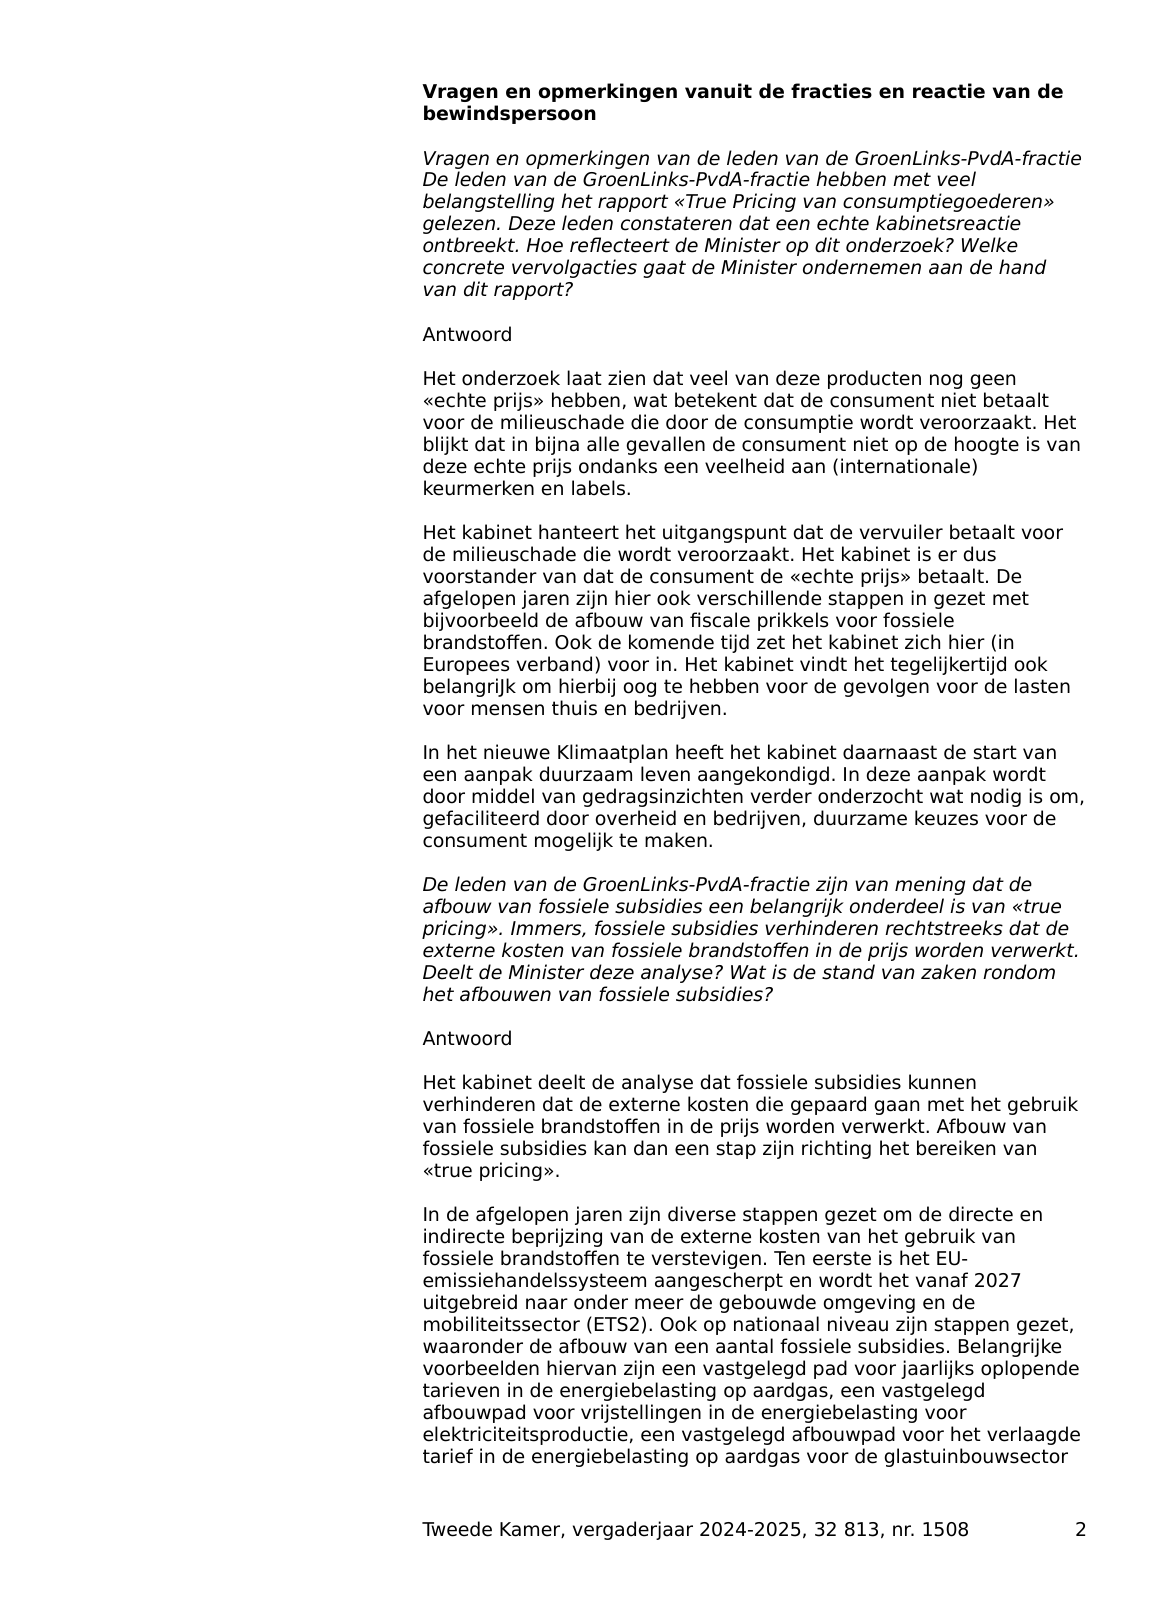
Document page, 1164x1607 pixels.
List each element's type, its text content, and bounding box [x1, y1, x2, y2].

text Antwoord [422, 1028, 1087, 1050]
text Vragen en opmerkingen van de leden van de GroenLinks-PvdA-fractie De leden van de GroenLinks-PvdA-fractie hebben met veel belangstelling het rapport «True Pricing van consumptiegoederen» gelezen. Deze leden constateren dat een echte kabinetsreactie ontbreekt. Hoe reflecteert de Minister op dit onderzoek? Welke concrete vervolgacties gaat de Minister ondernemen aan de hand van dit rapport? [422, 147, 1087, 301]
text De leden van de GroenLinks-PvdA-fractie zijn van mening dat de afbouw van fossiele subsidies een belangrijk onderdeel is van «true pricing». Immers, fossiele subsidies verhinderen rechtstreeks dat de externe kosten van fossiele brandstoffen in de prijs worden verwerkt. Deelt de Minister deze analyse? Wat is de stand van zaken rondom het afbouwen van fossiele subsidies? [422, 874, 1087, 1006]
subtitle Vragen en opmerkingen vanuit de fracties en reactie van de bewindspersoon [422, 81, 1087, 125]
text Antwoord [422, 323, 1087, 345]
text Het kabinet deelt de analyse dat fossiele subsidies kunnen verhinderen dat de externe kosten die gepaard gaan met het gebruik van fossiele brandstoffen in de prijs worden verwerkt. Afbouw van fossiele subsidies kan dan een stap zijn richting het bereiken van «true pricing». [422, 1072, 1087, 1182]
text Het onderzoek laat zien dat veel van deze producten nog geen «echte prijs» hebben, wat betekent dat de consument niet betaalt voor de milieuschade die door de consumptie wordt veroorzaakt. Het blijkt dat in bijna alle gevallen de consument niet op de hoogte is van deze echte prijs ondanks een veelheid aan (internationale) keurmerken en labels. [422, 368, 1087, 499]
text In het nieuwe Klimaatplan heeft het kabinet daarnaast de start van een aanpak duurzaam leven aangekondigd. In deze aanpak wordt door middel van gedragsinzichten verder onderzocht wat nodig is om, gefaciliteerd door overheid en bedrijven, duurzame keuzes voor de consument mogelijk te maken. [422, 742, 1087, 852]
text Het kabinet hanteert het uitgangspunt dat de vervuiler betaalt voor de milieuschade die wordt veroorzaakt. Het kabinet is er dus voorstander van dat de consument de «echte prijs» betaalt. De afgelopen jaren zijn hier ook verschillende stappen in gezet met bijvoorbeeld de afbouw van fiscale prikkels voor fossiele brandstoffen. Ook de komende tijd zet het kabinet zich hier (in Europees verband) voor in. Het kabinet vindt het tegelijkertijd ook belangriJk om hierbij oog te hebben voor de gevolgen voor de lasten voor mensen thuis en bedrijven. [422, 522, 1087, 719]
text In de afgelopen jaren zijn diverse stappen gezet om de directe en indirecte beprijzing van de externe kosten van het gebruik van fossiele brandstoffen te verstevigen. Ten eerste is het EU-emissiehandelssysteem aangescherpt en wordt het vanaf 2027 uitgebreid naar onder meer de gebouwde omgeving en de mobiliteitssector (ETS2). Ook op nationaal niveau zijn stappen gezet, waaronder de afbouw van een aantal fossiele subsidies. Belangrijke voorbeelden hiervan zijn een vastgelegd pad voor jaarlijks oplopende tarieven in de energiebelasting op aardgas, een vastgelegd afbouwpad voor vrijstellingen in de energiebelasting voor elektriciteitsproductie, een vastgelegd afbouwpad voor het verlaagde tarief in de energiebelasting op aardgas voor de glastuinbouwsector [422, 1204, 1087, 1468]
